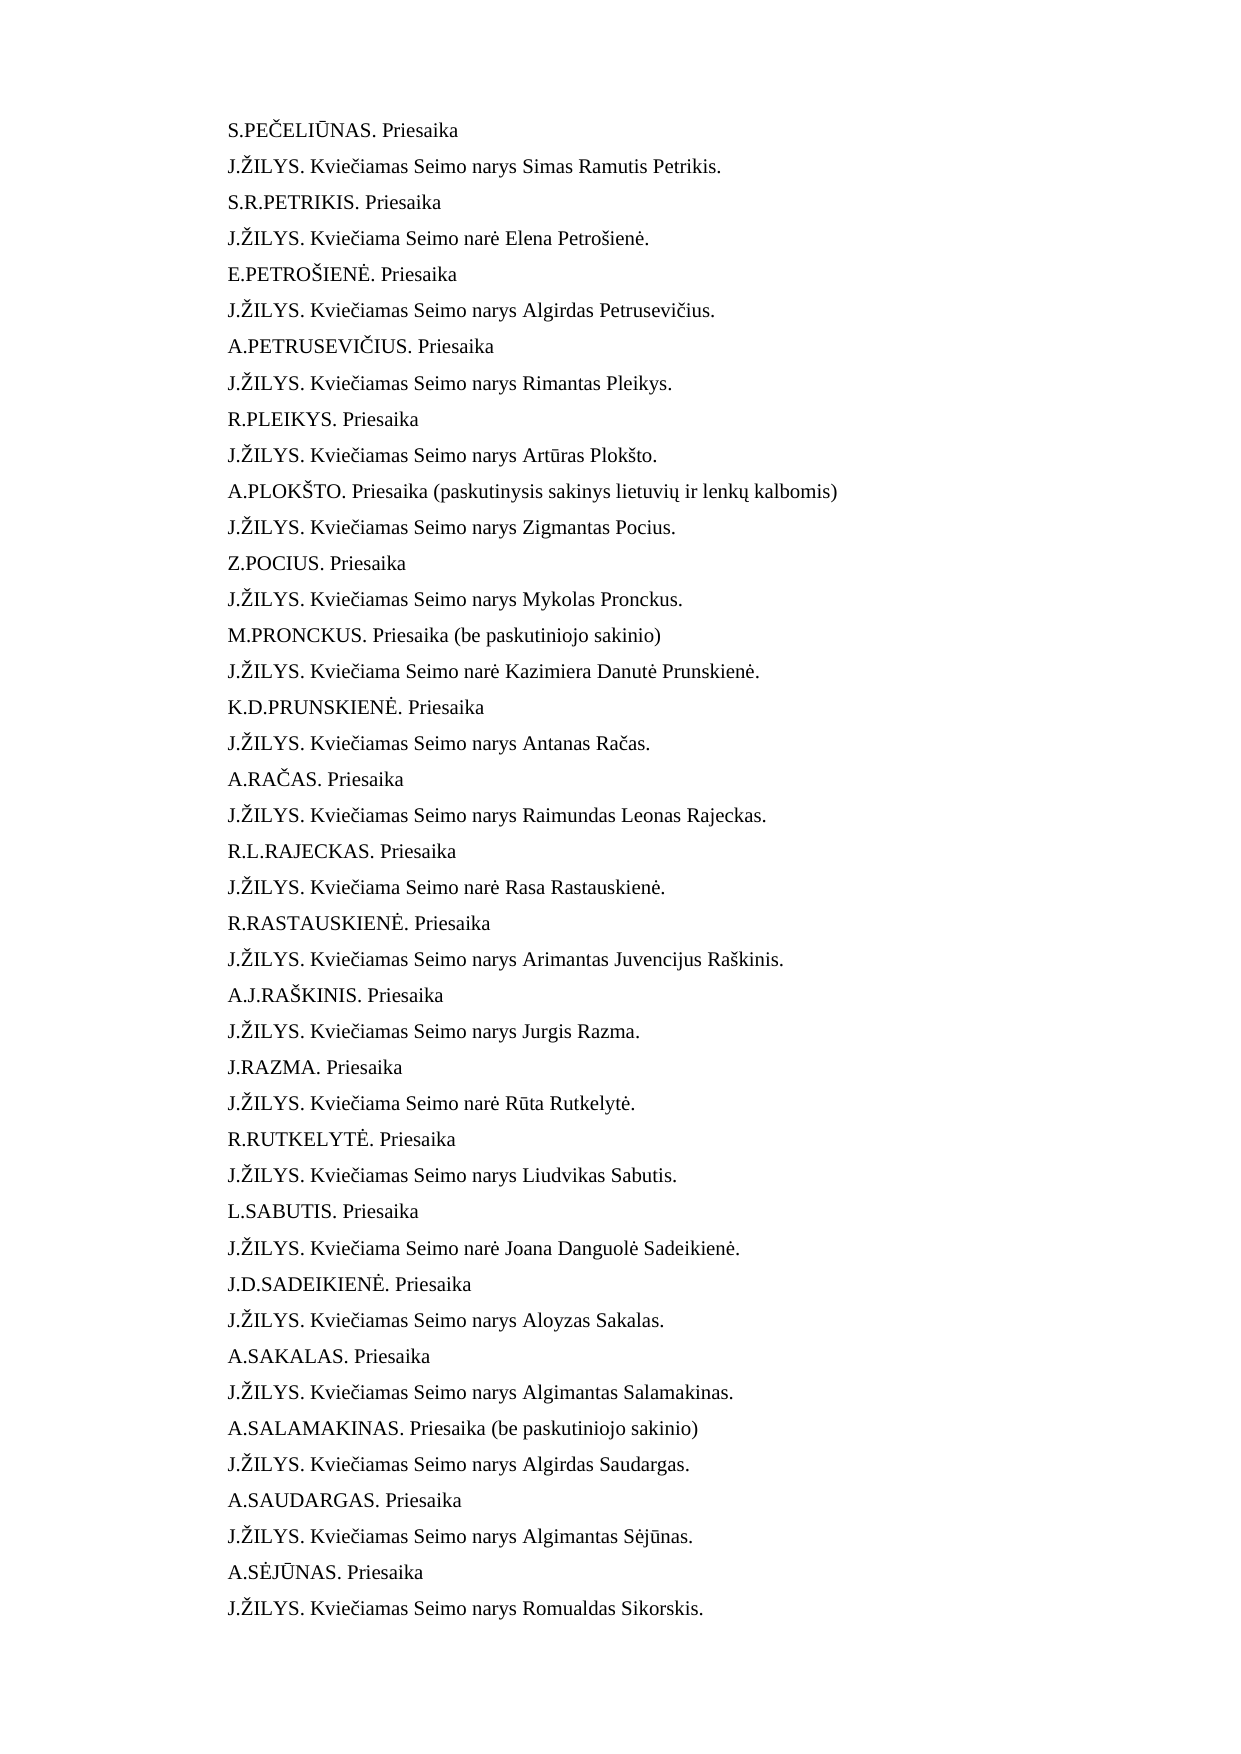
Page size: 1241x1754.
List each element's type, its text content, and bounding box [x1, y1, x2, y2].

text J.D.SADEIKIENĖ. Priesaika [227, 1271, 1152, 1296]
text L.SABUTIS. Priesaika [227, 1199, 1152, 1223]
text J.ŽILYS. Kviečiamas Seimo narys Simas Ramutis Petrikis. [227, 154, 1152, 178]
text Z.POCIUS. Priesaika [227, 551, 1152, 575]
text J.ŽILYS. Kviečiamas Seimo narys Liudvikas Sabutis. [227, 1163, 1152, 1187]
text A.PLOKŠTO. Priesaika (paskutinysis sakinys lietuvių ir lenkų kalbomis) [227, 478, 1152, 503]
text J.ŽILYS. Kviečiamas Seimo narys Aloyzas Sakalas. [227, 1307, 1152, 1332]
text J.ŽILYS. Kviečiamas Seimo narys Antanas Račas. [227, 731, 1152, 755]
text A.SĖJŪNAS. Priesaika [227, 1560, 1152, 1584]
text A.SALAMAKINAS. Priesaika (be paskutiniojo sakinio) [227, 1416, 1152, 1440]
text J.ŽILYS. Kviečiama Seimo narė Rasa Rastauskienė. [227, 875, 1152, 899]
text J.ŽILYS. Kviečiama Seimo narė Rūta Rutkelytė. [227, 1091, 1152, 1115]
text K.D.PRUNSKIENĖ. Priesaika [227, 695, 1152, 719]
text J.ŽILYS. Kviečiamas Seimo narys Rimantas Pleikys. [227, 370, 1152, 394]
text R.RASTAUSKIENĖ. Priesaika [227, 911, 1152, 935]
text J.ŽILYS. Kviečiamas Seimo narys Artūras Plokšto. [227, 442, 1152, 467]
text J.ŽILYS. Kviečiamas Seimo narys Zigmantas Pocius. [227, 514, 1152, 539]
text S.PEČELIŪNAS. Priesaika [227, 118, 1152, 142]
text J.ŽILYS. Kviečiama Seimo narė Kazimiera Danutė Prunskienė. [227, 659, 1152, 683]
text J.ŽILYS. Kviečiamas Seimo narys Algimantas Sėjūnas. [227, 1524, 1152, 1548]
text S.R.PETRIKIS. Priesaika [227, 190, 1152, 214]
text A.PETRUSEVIČIUS. Priesaika [227, 334, 1152, 358]
text J.RAZMA. Priesaika [227, 1055, 1152, 1079]
text J.ŽILYS. Kviečiamas Seimo narys Raimundas Leonas Rajeckas. [227, 803, 1152, 827]
text J.ŽILYS. Kviečiamas Seimo narys Algirdas Petrusevičius. [227, 298, 1152, 322]
text R.L.RAJECKAS. Priesaika [227, 839, 1152, 863]
text J.ŽILYS. Kviečiamas Seimo narys Arimantas Juvencijus Raškinis. [227, 947, 1152, 971]
text M.PRONCKUS. Priesaika (be paskutiniojo sakinio) [227, 623, 1152, 647]
text J.ŽILYS. Kviečiama Seimo narė Elena Petrošienė. [227, 226, 1152, 250]
text J.ŽILYS. Kviečiamas Seimo narys Algimantas Salamakinas. [227, 1379, 1152, 1404]
text A.SAUDARGAS. Priesaika [227, 1488, 1152, 1512]
text R.RUTKELYTĖ. Priesaika [227, 1127, 1152, 1151]
text J.ŽILYS. Kviečiamas Seimo narys Romualdas Sikorskis. [227, 1596, 1152, 1620]
text A.RAČAS. Priesaika [227, 767, 1152, 791]
text E.PETROŠIENĖ. Priesaika [227, 262, 1152, 286]
text A.J.RAŠKINIS. Priesaika [227, 983, 1152, 1007]
text J.ŽILYS. Kviečiamas Seimo narys Jurgis Razma. [227, 1019, 1152, 1043]
text J.ŽILYS. Kviečiamas Seimo narys Algirdas Saudargas. [227, 1452, 1152, 1476]
text J.ŽILYS. Kviečiamas Seimo narys Mykolas Pronckus. [227, 587, 1152, 611]
text A.SAKALAS. Priesaika [227, 1343, 1152, 1368]
text R.PLEIKYS. Priesaika [227, 406, 1152, 431]
text J.ŽILYS. Kviečiama Seimo narė Joana Danguolė Sadeikienė. [227, 1235, 1152, 1259]
